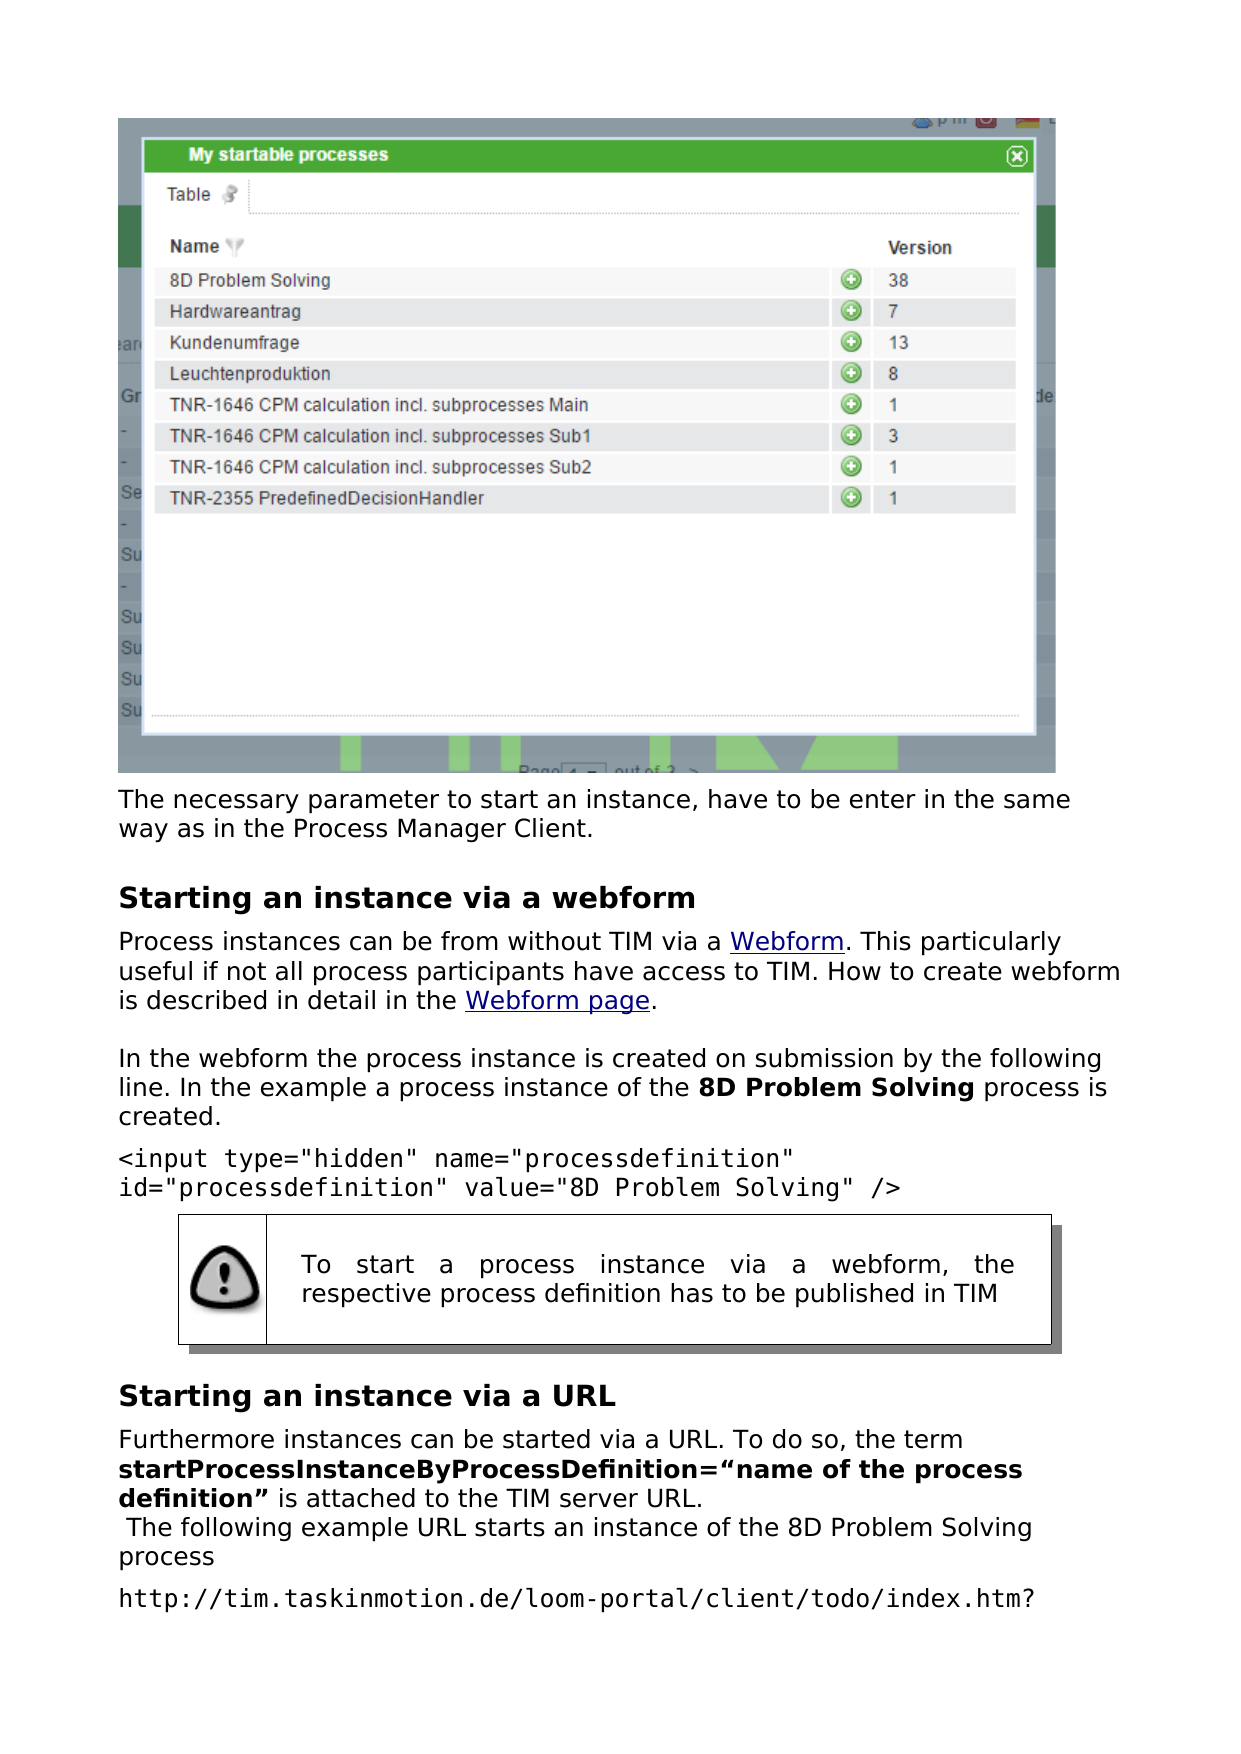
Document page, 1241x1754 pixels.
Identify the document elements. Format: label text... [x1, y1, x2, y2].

subtitle Starting an instance via a URL [118, 1379, 1122, 1413]
table_header To start a process instance via a webform, the respective process definition has to be published in TIM [267, 1215, 1051, 1343]
picture [190, 1241, 266, 1317]
text http://tim.taskinmotion.de/loom-portal/client/todo/index.htm? [118, 1584, 1122, 1613]
text The necessary parameter to start an instance, have to be enter in the same way as in the Process Manager Client. [118, 785, 1122, 843]
text Furthermore instances can be started via a URL. To do so, the term startProcessInstanceByProcessDefinition=“name of the process definition” is attached to the TIM server URL. The following example URL starts an instance of the 8D Problem Solving process [118, 1426, 1122, 1572]
subtitle Starting an instance via a webform [118, 881, 1122, 915]
text Process instances can be from without TIM via a Webform. This particularly useful if not all process participants have access to TIM. How to create webform is described in detail in the Webform page. In the webform the process instance is created on submission by the following line. In the example a process instance of the 8D Problem Solving process is created. [118, 927, 1122, 1132]
text <input type="hidden" name="processdefinition" id="processdefinition" value="8D Problem Solving" /> [118, 1144, 1122, 1202]
table_header [179, 1215, 266, 1343]
picture [118, 118, 1056, 773]
